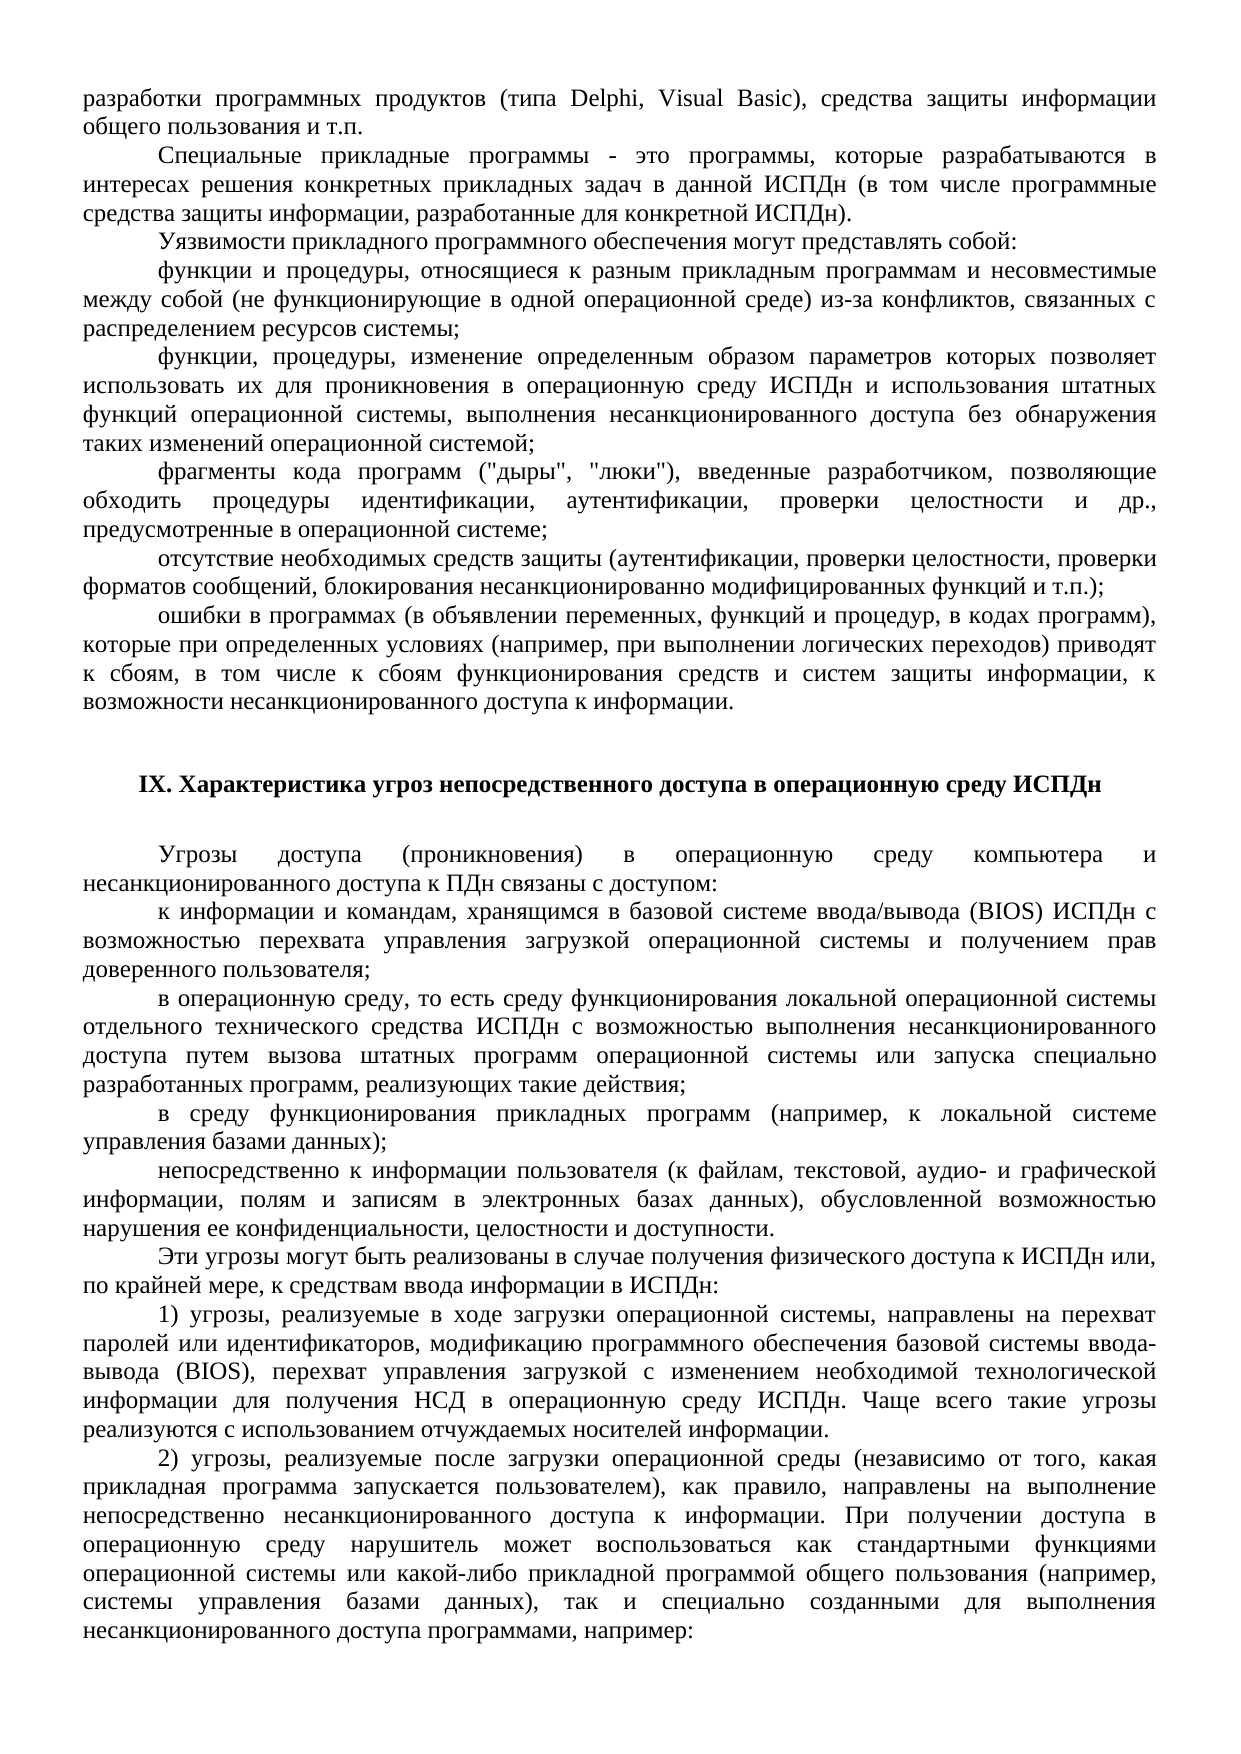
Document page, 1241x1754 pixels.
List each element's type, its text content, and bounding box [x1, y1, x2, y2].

text отсутствие необходимых средств защиты (аутентификации, проверки целостности, проверки форматов сообщений, блокирования несанкционированно модифицированных функций и т.п.); [83, 543, 1157, 600]
text функции и процедуры, относящиеся к разным прикладным программам и несовместимые между собой (не функционирующие в одной операционной среде) из-за конфликтов, связанных с распределением ресурсов системы; [83, 255, 1157, 341]
text Уязвимости прикладного программного обеспечения могут представлять собой: [83, 226, 1157, 255]
text функции, процедуры, изменение определенным образом параметров которых позволяет использовать их для проникновения в операционную среду ИСПДн и использования штатных функций операционной системы, выполнения несанкционированного доступа без обнаружения таких изменений операционной системой; [83, 341, 1157, 456]
subtitle IX. Характеристика угроз непосредственного доступа в операционную среду ИСПДн [83, 769, 1157, 798]
text ошибки в программах (в объявлении переменных, функций и процедур, в кодах программ), которые при определенных условиях (например, при выполнении логических переходов) приводят к сбоям, в том числе к сбоям функционирования средств и систем защиты информации, к возможности несанкционированного доступа к информации. [83, 600, 1157, 715]
text 1) угрозы, реализуемые в ходе загрузки операционной системы, направлены на перехват паролей или идентификаторов, модификацию программного обеспечения базовой системы ввода-вывода (BIOS), перехват управления загрузкой с изменением необходимой технологической информации для получения НСД в операционную среду ИСПДн. Чаще всего такие угрозы реализуются с использованием отчуждаемых носителей информации. [83, 1299, 1157, 1443]
text непосредственно к информации пользователя (к файлам, текстовой, аудио- и графической информации, полям и записям в электронных базах данных), обусловленной возможностью нарушения ее конфиденциальности, целостности и доступности. [83, 1155, 1157, 1241]
text в операционную среду, то есть среду функционирования локальной операционной системы отдельного технического средства ИСПДн с возможностью выполнения несанкционированного доступа путем вызова штатных программ операционной системы или запуска специально разработанных программ, реализующих такие действия; [83, 983, 1157, 1098]
text Угрозы доступа (проникновения) в операционную среду компьютера и несанкционированного доступа к ПДн связаны с доступом: [83, 839, 1157, 896]
text в среду функционирования прикладных программ (например, к локальной системе управления базами данных); [83, 1098, 1157, 1155]
text фрагменты кода программ ("дыры", "люки"), введенные разработчиком, позволяющие обходить процедуры идентификации, аутентификации, проверки целостности и др., предусмотренные в операционной системе; [83, 456, 1157, 543]
text Эти угрозы могут быть реализованы в случае получения физического доступа к ИСПДн или, по крайней мере, к средствам ввода информации в ИСПДн: [83, 1241, 1157, 1299]
text 2) угрозы, реализуемые после загрузки операционной среды (независимо от того, какая прикладная программа запускается пользователем), как правило, направлены на выполнение непосредственно несанкционированного доступа к информации. При получении доступа в операционную среду нарушитель может воспользоваться как стандартными функциями операционной системы или какой-либо прикладной программой общего пользования (например, системы управления базами данных), так и специально созданными для выполнения несанкционированного доступа программами, например: [83, 1443, 1157, 1644]
text к информации и командам, хранящимся в базовой системе ввода/вывода (BIOS) ИСПДн с возможностью перехвата управления загрузкой операционной системы и получением прав доверенного пользователя; [83, 896, 1157, 983]
text Специальные прикладные программы - это программы, которые разрабатываются в интересах решения конкретных прикладных задач в данной ИСПДн (в том числе программные средства защиты информации, разработанные для конкретной ИСПДн). [83, 140, 1157, 226]
text разработки программных продуктов (типа Delphi, Visual Basic), средства защиты информации общего пользования и т.п. [83, 83, 1157, 140]
